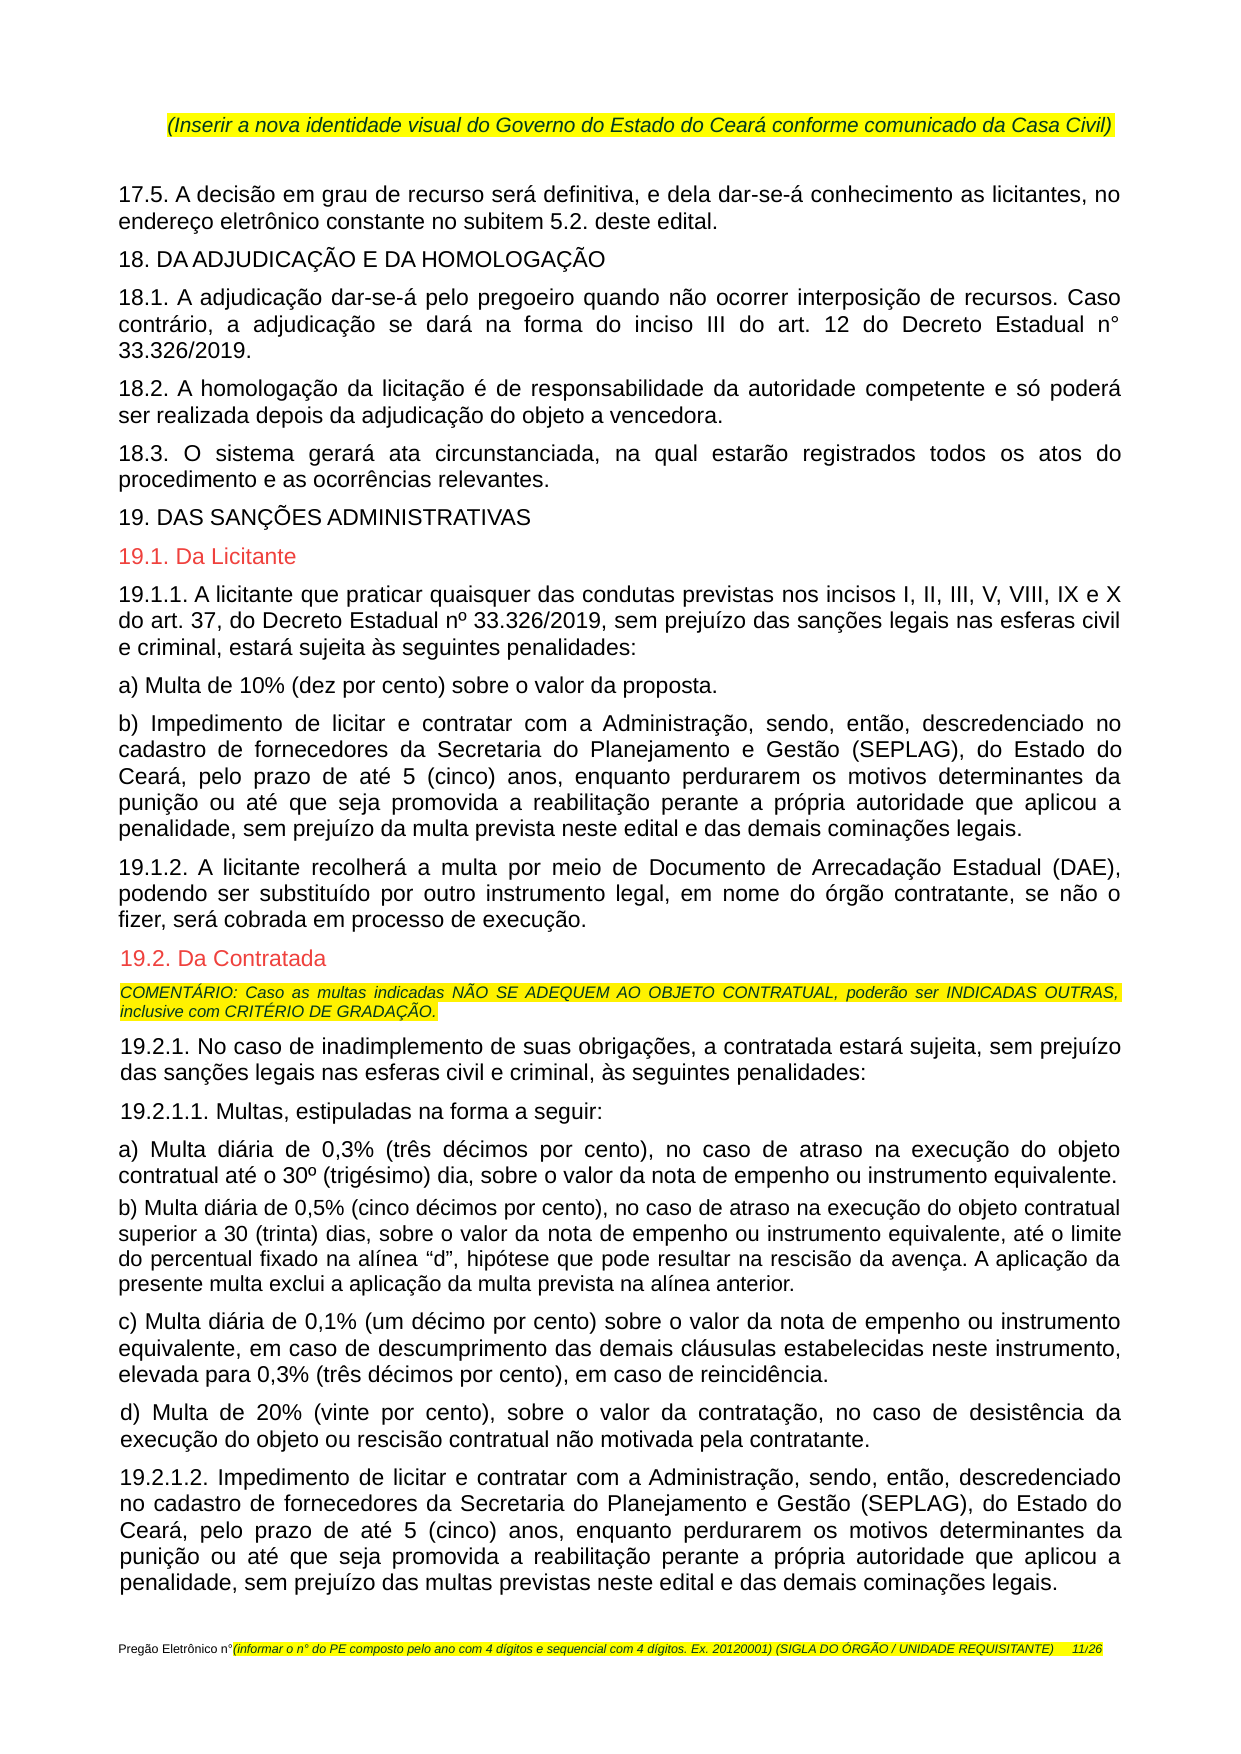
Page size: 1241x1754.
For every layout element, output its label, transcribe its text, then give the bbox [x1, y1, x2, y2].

text 19. DAS SANÇÕES ADMINISTRATIVAS [118, 504, 1122, 531]
text 19.1.2. A licitante recolherá a multa por meio de Documento de Arrecadação Estadual (DAE), podendo ser substituído por outro instrumento legal, em nome do órgão contratante, se não o fizer, será cobrada em processo de execução. [118, 854, 1122, 933]
text 18.3. O sistema gerará ata circunstanciada, na qual estarão registrados todos os atos do procedimento e as ocorrências relevantes. [118, 440, 1122, 492]
text 18. DA ADJUDICAÇÃO E DA HOMOLOGAÇÃO [118, 246, 1122, 272]
text 18.2. A homologação da licitação é de responsabilidade da autoridade competente e só poderá ser realizada depois da adjudicação do objeto a vencedora. [118, 375, 1122, 428]
text c) Multa diária de 0,1% (um décimo por cento) sobre o valor da nota de empenho ou instrumento equivalente, em caso de descumprimento das demais cláusulas estabelecidas neste instrumento, elevada para 0,3% (três décimos por cento), em caso de reincidência. [118, 1308, 1122, 1387]
text d) Multa de 20% (vinte por cento), sobre o valor da contratação, no caso de desistência da execução do objeto ou rescisão contratual não motivada pela contratante. [120, 1399, 1122, 1452]
text 19.1. Da Licitante [118, 543, 1122, 569]
text 19.2. Da Contratada [120, 944, 1122, 971]
text a) Multa diária de 0,3% (três décimos por cento), no caso de atraso na execução do objeto contratual até o 30º (trigésimo) dia, sobre o valor da nota de empenho ou instrumento equivalente. [118, 1136, 1122, 1188]
text COMENTÁRIO: Caso as multas indicadas NÃO SE ADEQUEM AO OBJETO CONTRATUAL, poderão ser INDICADAS OUTRAS, inclusive com CRITÉRIO DE GRADAÇÃO. [120, 983, 1122, 1021]
text 19.2.1.2. Impedimento de licitar e contratar com a Administração, sendo, então, descredenciado no cadastro de fornecedores da Secretaria do Planejamento e Gestão (SEPLAG), do Estado do Ceará, pelo prazo de até 5 (cinco) anos, enquanto perdurarem os motivos determinantes da punição ou até que seja promovida a reabilitação perante a própria autoridade que aplicou a penalidade, sem prejuízo das multas previstas neste edital e das demais cominações legais. [119, 1464, 1122, 1596]
text a) Multa de 10% (dez por cento) sobre o valor da proposta. [118, 672, 1122, 698]
text 19.1.1. A licitante que praticar quaisquer das condutas previstas nos incisos I, II, III, V, VIII, IX e X do art. 37, do Decreto Estadual nº 33.326/2019, sem prejuízo das sanções legais nas esferas civil e criminal, estará sujeita às seguintes penalidades: [118, 581, 1122, 660]
text 19.2.1. No caso de inadimplemento de suas obrigações, a contratada estará sujeita, sem prejuízo das sanções legais nas esferas civil e criminal, às seguintes penalidades: [120, 1033, 1122, 1086]
text b) Impedimento de licitar e contratar com a Administração, sendo, então, descredenciado no cadastro de fornecedores da Secretaria do Planejamento e Gestão (SEPLAG), do Estado do Ceará, pelo prazo de até 5 (cinco) anos, enquanto perdurarem os motivos determinantes da punição ou até que seja promovida a reabilitação perante a própria autoridade que aplicou a penalidade, sem prejuízo da multa prevista neste edital e das demais cominações legais. [118, 710, 1122, 842]
text b) Multa diária de 0,5% (cinco décimos por cento), no caso de atraso na execução do objeto contratual superior a 30 (trinta) dias, sobre o valor da nota de empenho ou instrumento equivalente, até o limite do percentual fixado na alínea “d”, hipótese que pode resultar na rescisão da avença. A aplicação da presente multa exclui a aplicação da multa prevista na alínea anterior. [118, 1194, 1122, 1296]
text 18.1. A adjudicação dar-se-á pelo pregoeiro quando não ocorrer interposição de recursos. Caso contrário, a adjudicação se dará na forma do inciso III do art. 12 do Decreto Estadual n° 33.326/2019. [118, 284, 1122, 363]
text 17.5. A decisão em grau de recurso será definitiva, e dela dar-se-á conhecimento as licitantes, no endereço eletrônico constante no subitem 5.2. deste edital. [118, 181, 1122, 234]
text 19.2.1.1. Multas, estipuladas na forma a seguir: [120, 1098, 1122, 1124]
